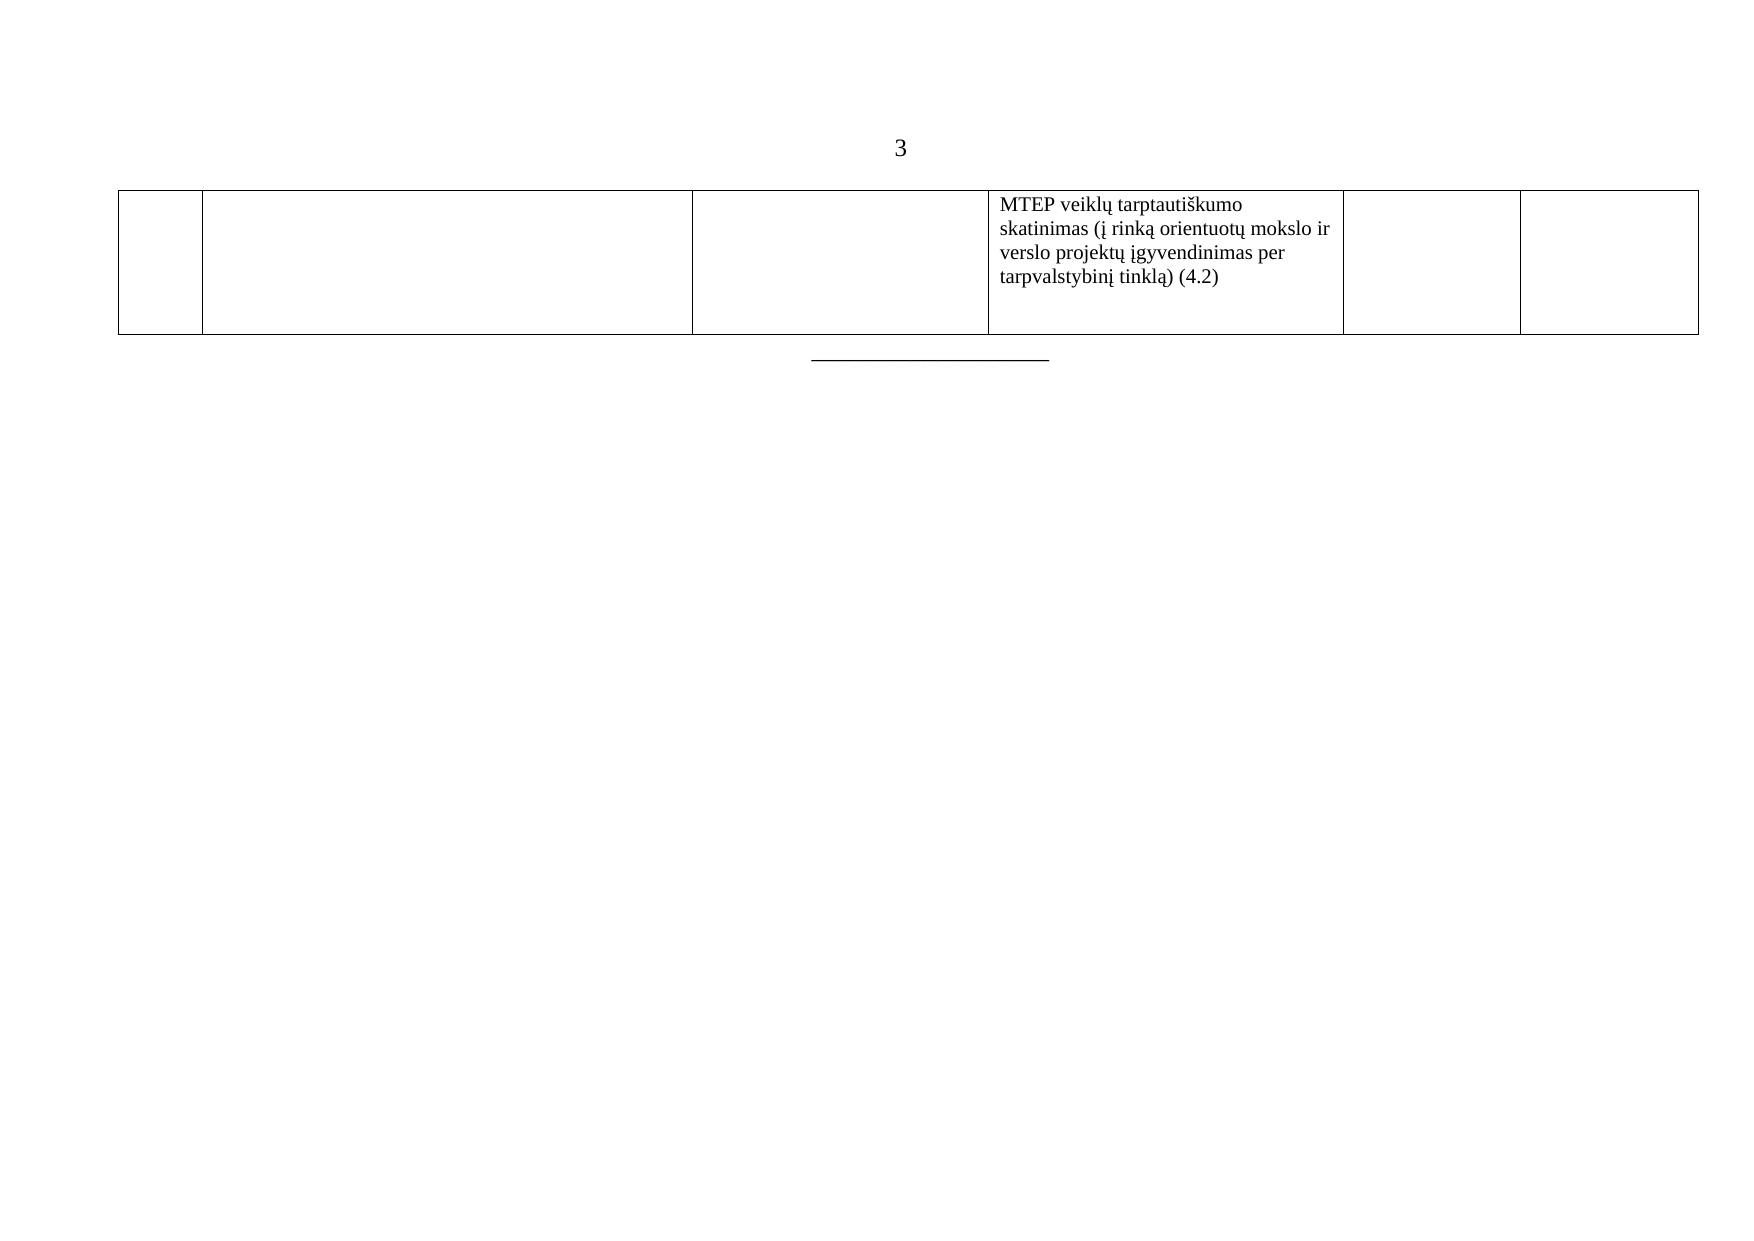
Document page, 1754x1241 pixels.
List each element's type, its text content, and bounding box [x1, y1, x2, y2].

table_cell [1344, 191, 1520, 334]
text ___________________ [118, 335, 1683, 364]
table_cell [203, 191, 692, 334]
table_cell [119, 191, 202, 334]
table_cell MTEP veiklų tarptautiškumo skatinimas (į rinką orientuotų mokslo ir verslo projektų įgyvendinimas per tarpvalstybinį tinklą) (4.2) [989, 191, 1343, 334]
table_cell [1521, 191, 1698, 334]
table_cell [693, 191, 988, 334]
